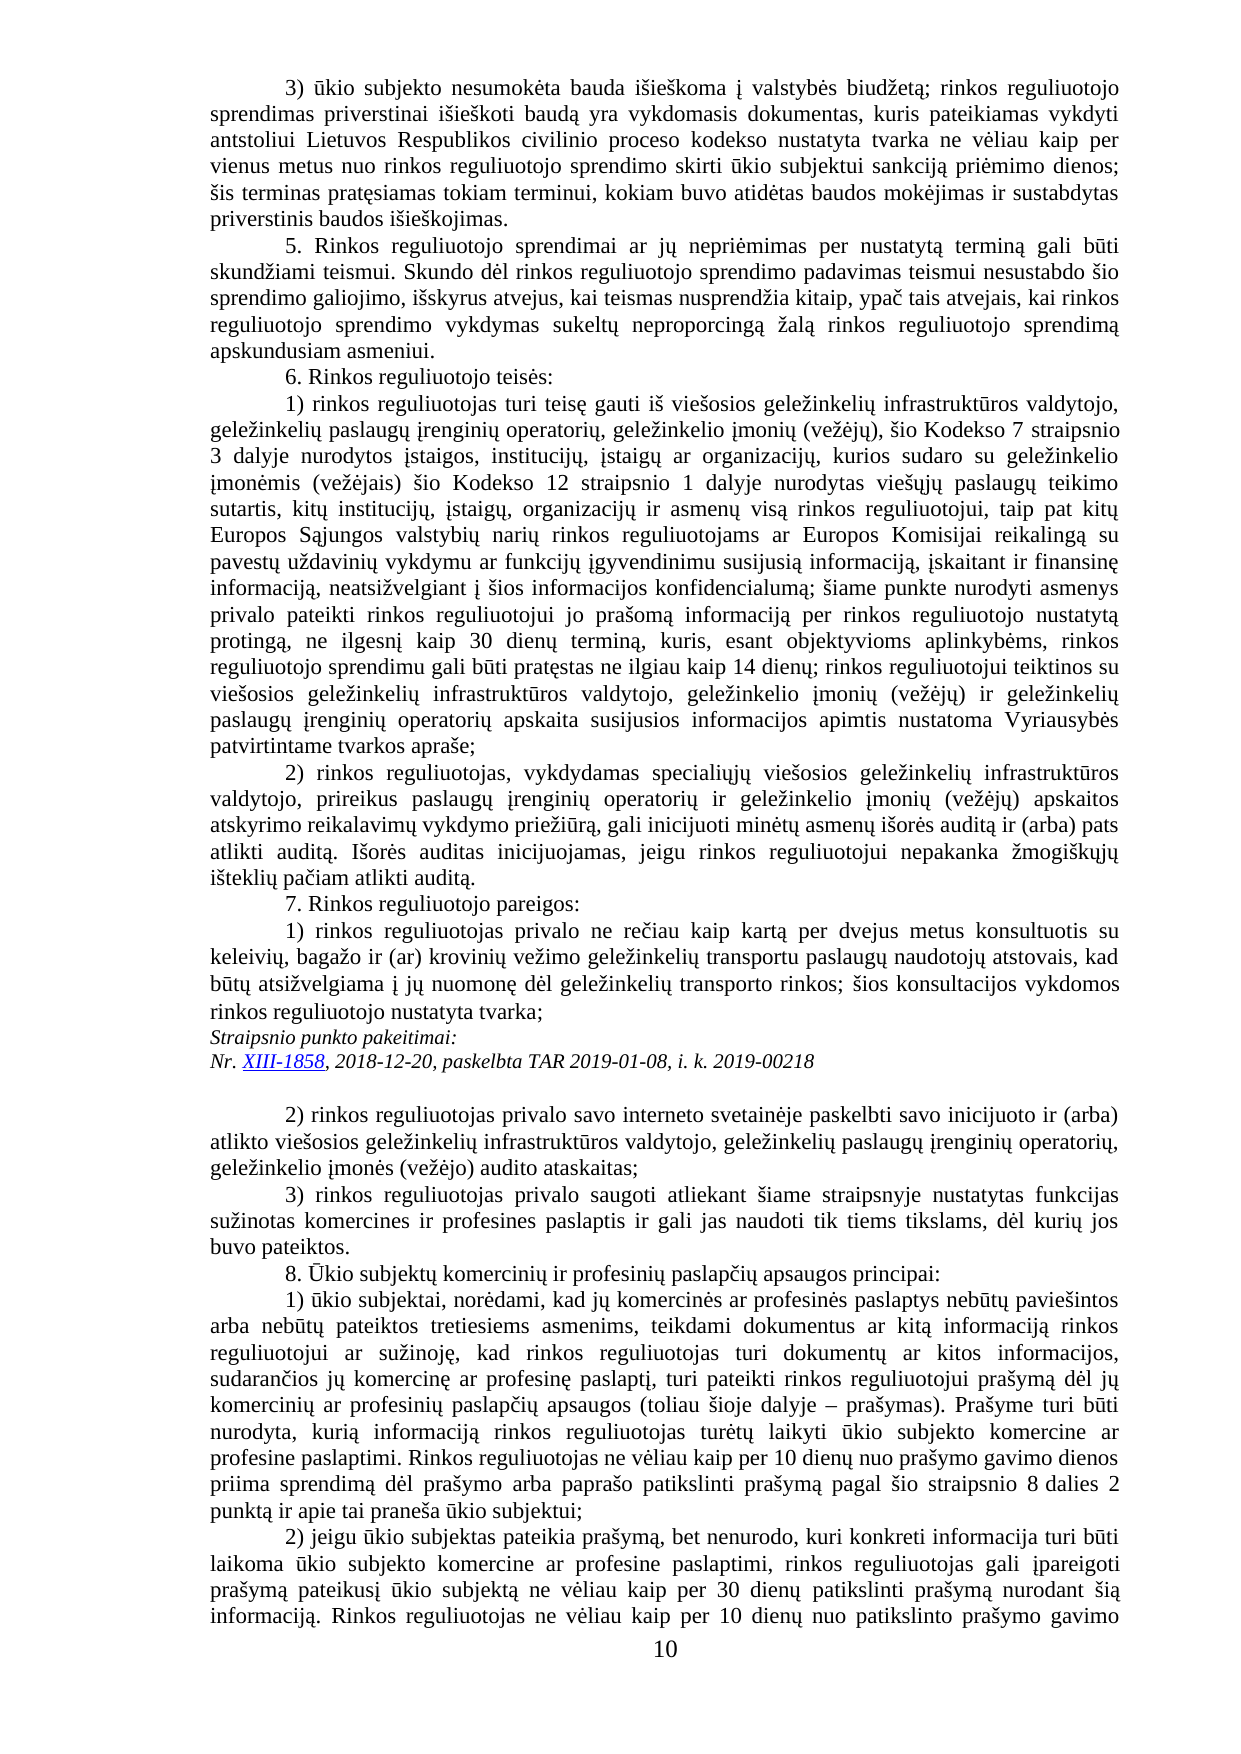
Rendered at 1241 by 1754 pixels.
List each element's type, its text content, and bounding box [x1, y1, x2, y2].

text 1) rinkos reguliuotojas turi teisę gauti iš viešosios geležinkelių infrastruktūros valdytojo, geležinkelių paslaugų įrenginių operatorių, geležinkelio įmonių (vežėjų), šio Kodekso 7 straipsnio 3 dalyje nurodytos įstaigos, institucijų, įstaigų ar organizacijų, kurios sudaro su geležinkelio įmonėmis (vežėjais) šio Kodekso 12 straipsnio 1 dalyje nurodytas viešųjų paslaugų teikimo sutartis, kitų institucijų, įstaigų, organizacijų ir asmenų visą rinkos reguliuotojui, taip pat kitų Europos Sąjungos valstybių narių rinkos reguliuotojams ar Europos Komisijai reikalingą su pavestų uždavinių vykdymu ar funkcijų įgyvendinimu susijusią informaciją, įskaitant ir finansinę informaciją, neatsižvelgiant į šios informacijos konfidencialumą; šiame punkte nurodyti asmenys privalo pateikti rinkos reguliuotojui jo prašomą informaciją per rinkos reguliuotojo nustatytą protingą, ne ilgesnį kaip 30 dienų terminą, kuris, esant objektyvioms aplinkybėms, rinkos reguliuotojo sprendimu gali būti pratęstas ne ilgiau kaip 14 dienų; rinkos reguliuotojui teiktinos su viešosios geležinkelių infrastruktūros valdytojo, geležinkelio įmonių (vežėjų) ir geležinkelių paslaugų įrenginių operatorių apskaita susijusios informacijos apimtis nustatoma Vyriausybės patvirtintame tvarkos apraše; [210, 390, 1120, 759]
text 2) jeigu ūkio subjektas pateikia prašymą, bet nenurodo, kuri konkreti informacija turi būti laikoma ūkio subjekto komercine ar profesine paslaptimi, rinkos reguliuotojas gali įpareigoti prašymą pateikusį ūkio subjektą ne vėliau kaip per 30 dienų patikslinti prašymą nurodant šią informaciją. Rinkos reguliuotojas ne vėliau kaip per 10 dienų nuo patikslinto prašymo gavimo [210, 1523, 1120, 1629]
text 2) rinkos reguliuotojas privalo savo interneto svetainėje paskelbti savo inicijuoto ir (arba) atlikto viešosios geležinkelių infrastruktūros valdytojo, geležinkelių paslaugų įrenginių operatorių, geležinkelio įmonės (vežėjo) audito ataskaitas; [210, 1102, 1120, 1181]
text Nr. XIII-1858, 2018-12-20, paskelbta TAR 2019-01-08, i. k. 2019-00218 [210, 1049, 1120, 1073]
text 3) rinkos reguliuotojas privalo saugoti atliekant šiame straipsnyje nustatytas funkcijas sužinotas komercines ir profesines paslaptis ir gali jas naudoti tik tiems tikslams, dėl kurių jos buvo pateiktos. [210, 1181, 1120, 1260]
text 3) ūkio subjekto nesumokėta bauda išieškoma į valstybės biudžetą; rinkos reguliuotojo sprendimas priverstinai išieškoti baudą yra vykdomasis dokumentas, kuris pateikiamas vykdyti antstoliui Lietuvos Respublikos civilinio proceso kodekso nustatyta tvarka ne vėliau kaip per vienus metus nuo rinkos reguliuotojo sprendimo skirti ūkio subjektui sankciją priėmimo dienos; šis terminas pratęsiamas tokiam terminui, kokiam buvo atidėtas baudos mokėjimas ir sustabdytas priverstinis baudos išieškojimas. [210, 73, 1120, 232]
text 6. Rinkos reguliuotojo teisės: [210, 363, 1120, 390]
text 5. Rinkos reguliuotojo sprendimai ar jų nepriėmimas per nustatytą terminą gali būti skundžiami teismui. Skundo dėl rinkos reguliuotojo sprendimo padavimas teismui nesustabdo šio sprendimo galiojimo, išskyrus atvejus, kai teismas nusprendžia kitaip, ypač tais atvejais, kai rinkos reguliuotojo sprendimo vykdymas sukeltų neproporcingą žalą rinkos reguliuotojo sprendimą apskundusiam asmeniui. [210, 232, 1120, 363]
text 2) rinkos reguliuotojas, vykdydamas specialiųjų viešosios geležinkelių infrastruktūros valdytojo, prireikus paslaugų įrenginių operatorių ir geležinkelio įmonių (vežėjų) apskaitos atskyrimo reikalavimų vykdymo priežiūrą, gali inicijuoti minėtų asmenų išorės auditą ir (arba) pats atlikti auditą. Išorės auditas inicijuojamas, jeigu rinkos reguliuotojui nepakanka žmogiškųjų išteklių pačiam atlikti auditą. [210, 759, 1120, 891]
text 1) rinkos reguliuotojas privalo ne rečiau kaip kartą per dvejus metus konsultuotis su keleivių, bagažo ir (ar) krovinių vežimo geležinkelių transportu paslaugų naudotojų atstovais, kad būtų atsižvelgiama į jų nuomonę dėl geležinkelių transporto rinkos; šios konsultacijos vykdomos rinkos reguliuotojo nustatyta tvarka; [210, 917, 1120, 1025]
text Straipsnio punkto pakeitimai: [210, 1025, 1120, 1049]
text 8. Ūkio subjektų komercinių ir profesinių paslapčių apsaugos principai: [210, 1260, 1120, 1286]
text 1) ūkio subjektai, norėdami, kad jų komercinės ar profesinės paslaptys nebūtų paviešintos arba nebūtų pateiktos tretiesiems asmenims, teikdami dokumentus ar kitą informaciją rinkos reguliuotojui ar sužinoję, kad rinkos reguliuotojas turi dokumentų ar kitos informacijos, sudarančios jų komercinę ar profesinę paslaptį, turi pateikti rinkos reguliuotojui prašymą dėl jų komercinių ar profesinių paslapčių apsaugos (toliau šioje dalyje – prašymas). Prašyme turi būti nurodyta, kurią informaciją rinkos reguliuotojas turėtų laikyti ūkio subjekto komercine ar profesine paslaptimi. Rinkos reguliuotojas ne vėliau kaip per 10 dienų nuo prašymo gavimo dienos priima sprendimą dėl prašymo arba paprašo patikslinti prašymą pagal šio straipsnio 8 dalies 2 punktą ir apie tai praneša ūkio subjektui; [210, 1286, 1120, 1523]
text 7. Rinkos reguliuotojo pareigos: [210, 891, 1120, 917]
